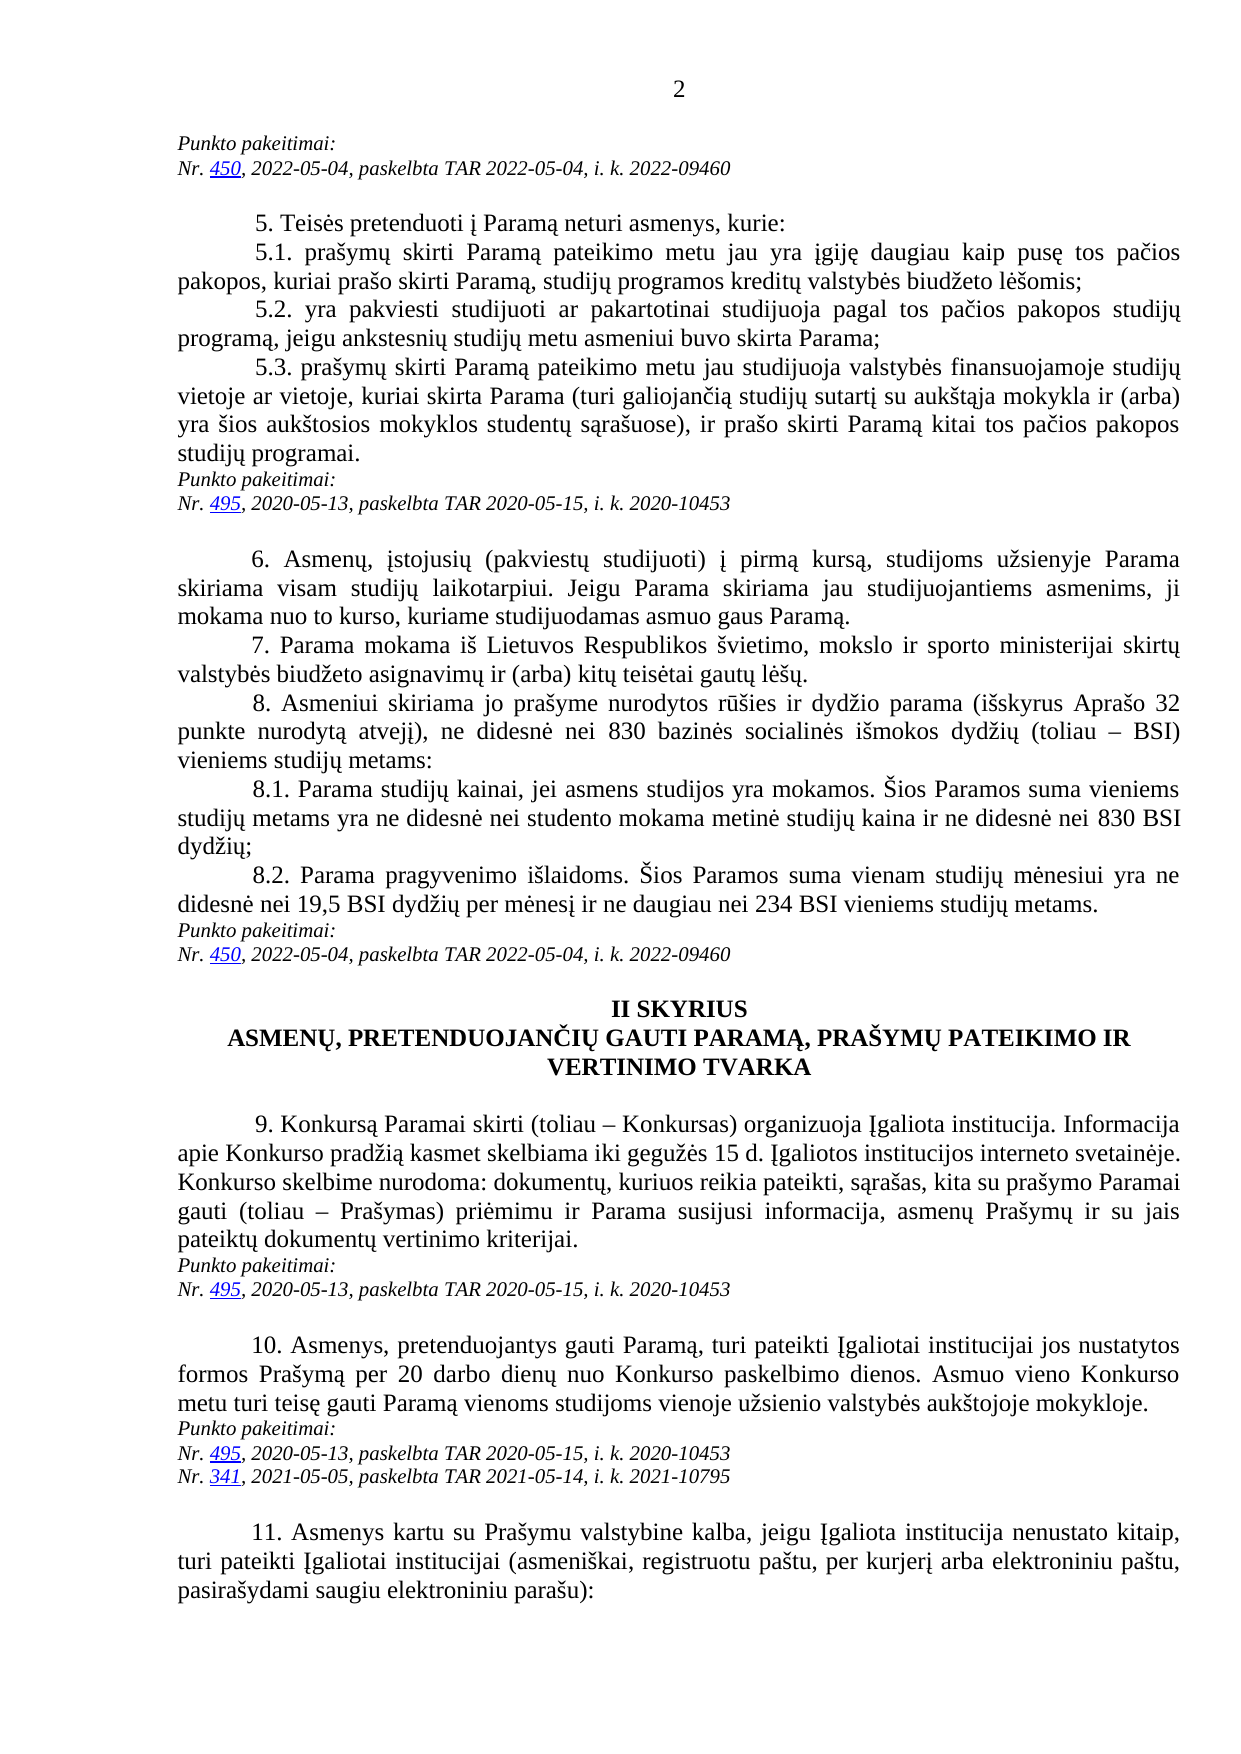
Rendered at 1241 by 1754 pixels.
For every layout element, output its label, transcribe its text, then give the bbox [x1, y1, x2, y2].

text 5. Teisės pretenduoti į Paramą neturi asmenys, kurie: [177, 208, 1181, 237]
text 8.1. Parama studijų kainai, jei asmens studijos yra mokamos. Šios Paramos suma vieniems studijų metams yra ne didesnė nei studento mokama metinė studijų kaina ir ne didesnė nei 830 BSI dydžių; [177, 774, 1181, 860]
text 5.1. prašymų skirti Paramą pateikimo metu jau yra įgiję daugiau kaip pusę tos pačios pakopos, kuriai prašo skirti Paramą, studijų programos kreditų valstybės biudžeto lėšomis; [177, 237, 1181, 294]
text 5.2. yra pakviesti studijuoti ar pakartotinai studijuoja pagal tos pačios pakopos studijų programą, jeigu ankstesnių studijų metu asmeniui buvo skirta Parama; [177, 294, 1181, 352]
text Nr. 495, 2020-05-13, paskelbta TAR 2020-05-15, i. k. 2020-10453 [177, 1440, 1181, 1464]
text Nr. 495, 2020-05-13, paskelbta TAR 2020-05-15, i. k. 2020-10453 [177, 1277, 1181, 1301]
text 9. Konkursą Paramai skirti (toliau – Konkursas) organizuoja Įgaliota institucija. Informacija apie Konkurso pradžią kasmet skelbiama iki gegužės 15 d. Įgaliotos institucijos interneto svetainėje. Konkurso skelbime nurodoma: dokumentų, kuriuos reikia pateikti, sąrašas, kita su prašymo Paramai gauti (toliau – Prašymas) priėmimu ir Parama susijusi informacija, asmenų Prašymų ir su jais pateiktų dokumentų vertinimo kriterijai. [177, 1109, 1181, 1253]
text II SKYRIUS [177, 994, 1181, 1023]
text 11. Asmenys kartu su Prašymu valstybine kalba, jeigu Įgaliota institucija nenustato kitaip, turi pateikti Įgaliotai institucijai (asmeniškai, registruotu paštu, per kurjerį arba elektroniniu paštu, pasirašydami saugiu elektroniniu parašu): [177, 1517, 1181, 1603]
text 6. Asmenų, įstojusių (pakviestų studijuoti) į pirmą kursą, studijoms užsienyje Parama skiriama visam studijų laikotarpiui. Jeigu Parama skiriama jau studijuojantiems asmenims, ji mokama nuo to kurso, kuriame studijuodamas asmuo gaus Paramą. [177, 544, 1181, 630]
text Nr. 495, 2020-05-13, paskelbta TAR 2020-05-15, i. k. 2020-10453 [177, 491, 1181, 515]
text Nr. 450, 2022-05-04, paskelbta TAR 2022-05-04, i. k. 2022-09460 [177, 942, 1181, 966]
text 10. Asmenys, pretenduojantys gauti Paramą, turi pateikti Įgaliotai institucijai jos nustatytos formos Prašymą per 20 darbo dienų nuo Konkurso paskelbimo dienos. Asmuo vieno Konkurso metu turi teisę gauti Paramą vienoms studijoms vienoje užsienio valstybės aukštojoje mokykloje. [177, 1330, 1181, 1416]
text Punkto pakeitimai: [177, 1253, 1181, 1277]
text 7. Parama mokama iš Lietuvos Respublikos švietimo, mokslo ir sporto ministerijai skirtų valstybės biudžeto asignavimų ir (arba) kitų teisėtai gautų lėšų. [177, 630, 1181, 688]
text ASMENŲ, PRETENDUOJANČIŲ GAUTI PARAMĄ, PRAŠYMŲ PATEIKIMO IR VERTINIMO TVARKA [177, 1023, 1181, 1081]
text Punkto pakeitimai: [177, 131, 1181, 155]
text 8. Asmeniui skiriama jo prašyme nurodytos rūšies ir dydžio parama (išskyrus Aprašo 32 punkte nurodytą atvejį), ne didesnė nei 830 bazinės socialinės išmokos dydžių (toliau – BSI) vieniems studijų metams: [177, 688, 1181, 774]
text Punkto pakeitimai: [177, 1416, 1181, 1440]
text 5.3. prašymų skirti Paramą pateikimo metu jau studijuoja valstybės finansuojamoje studijų vietoje ar vietoje, kuriai skirta Parama (turi galiojančią studijų sutartį su aukštąja mokykla ir (arba) yra šios aukštosios mokyklos studentų sąrašuose), ir prašo skirti Paramą kitai tos pačios pakopos studijų programai. [177, 352, 1181, 467]
text Nr. 341, 2021-05-05, paskelbta TAR 2021-05-14, i. k. 2021-10795 [177, 1464, 1181, 1488]
text Nr. 450, 2022-05-04, paskelbta TAR 2022-05-04, i. k. 2022-09460 [177, 155, 1181, 179]
text 8.2. Parama pragyvenimo išlaidoms. Šios Paramos suma vienam studijų mėnesiui yra ne didesnė nei 19,5 BSI dydžių per mėnesį ir ne daugiau nei 234 BSI vieniems studijų metams. [177, 860, 1181, 918]
text Punkto pakeitimai: [177, 918, 1181, 942]
text Punkto pakeitimai: [177, 467, 1181, 491]
